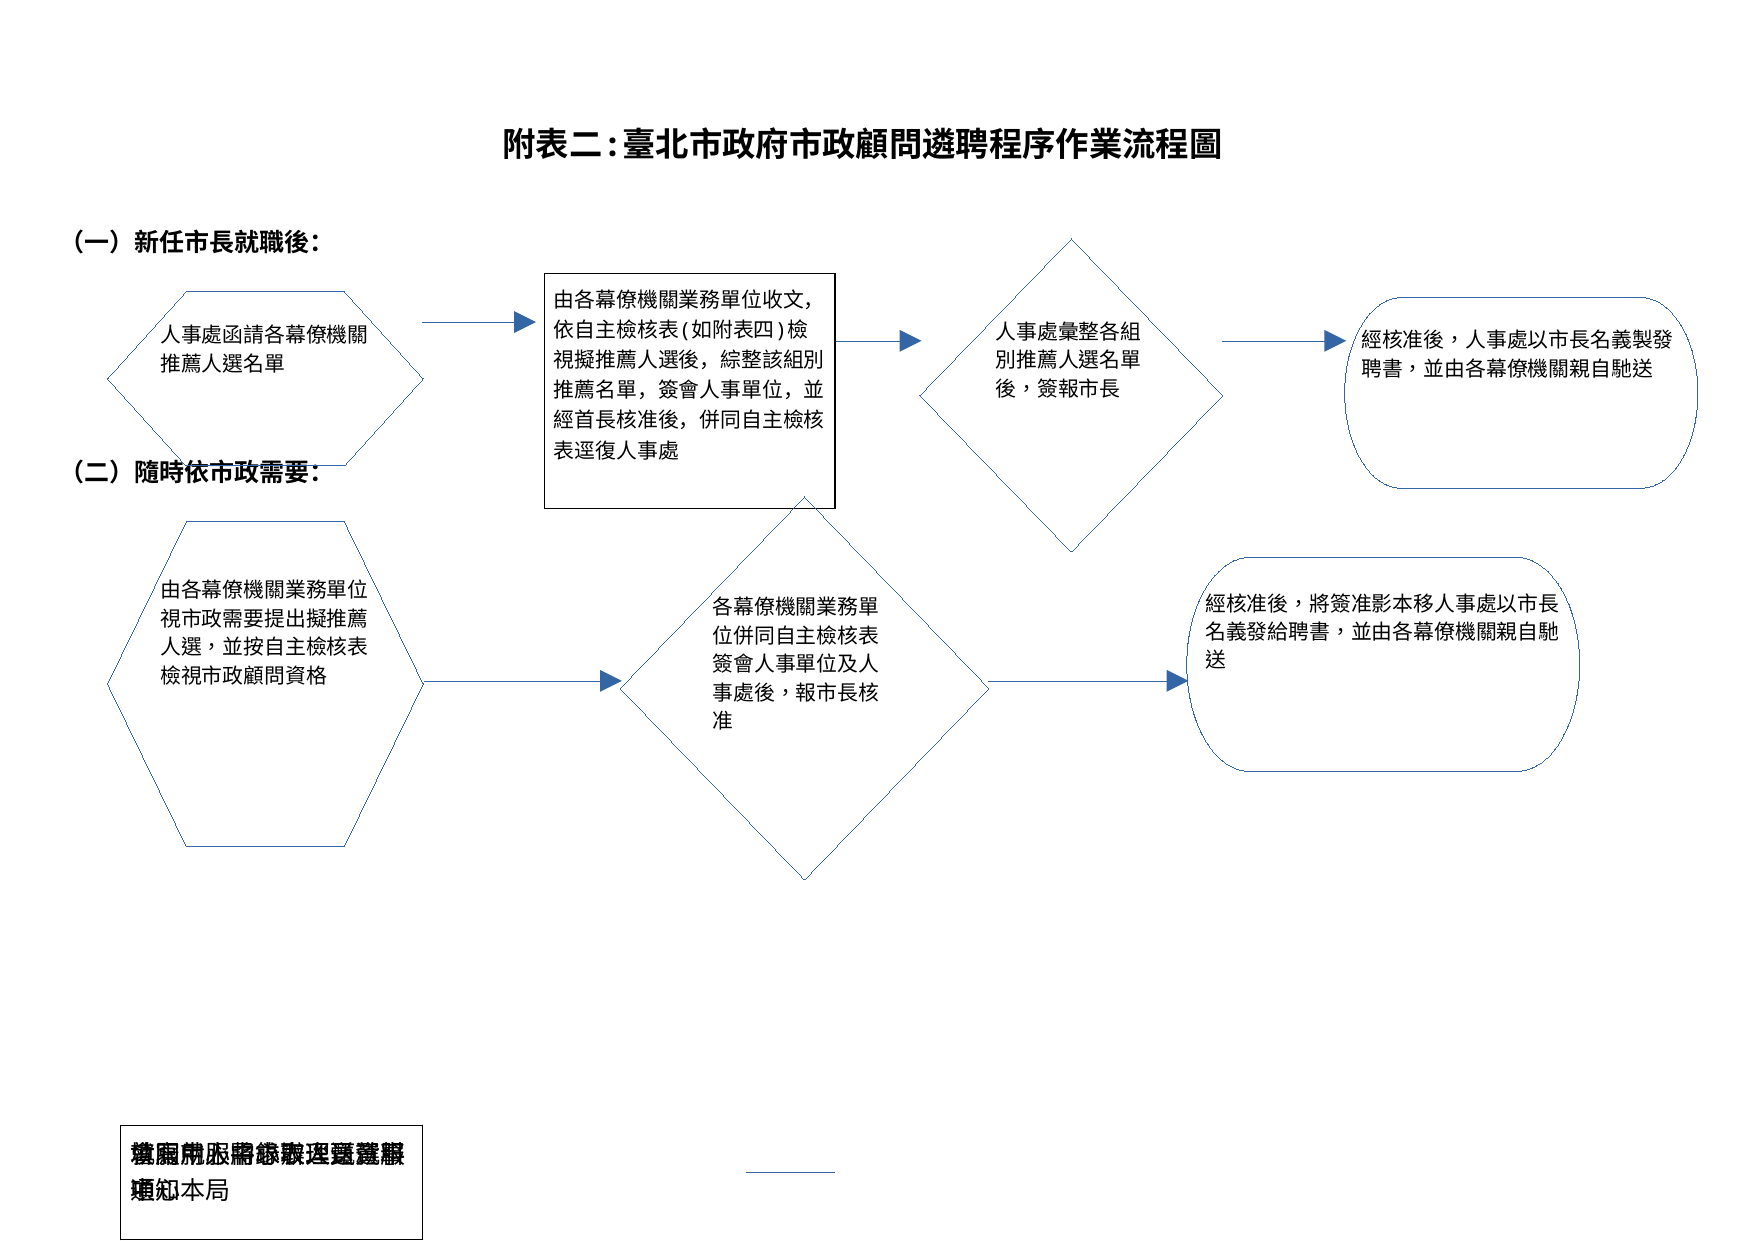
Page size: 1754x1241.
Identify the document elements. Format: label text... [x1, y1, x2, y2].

text （二）隨時依市政需要： [59, 452, 544, 488]
text 由各幕僚機關業務單位收文，依自主檢核表(如附表四)檢視擬推薦人選後，綜整該組別推薦名單，簽會人事單位，並經首長核准後，併同自主檢核表逕復人事處 [554, 283, 826, 464]
text 附表二:臺北市政府市政顧問遴聘程序作業流程圖 [59, 118, 1665, 167]
text [545, 452, 834, 488]
text [836, 452, 1665, 488]
text 會同就服中心辦理甄選事項 [130, 1134, 413, 1207]
text （一）新任市長就職後： [59, 222, 1665, 258]
